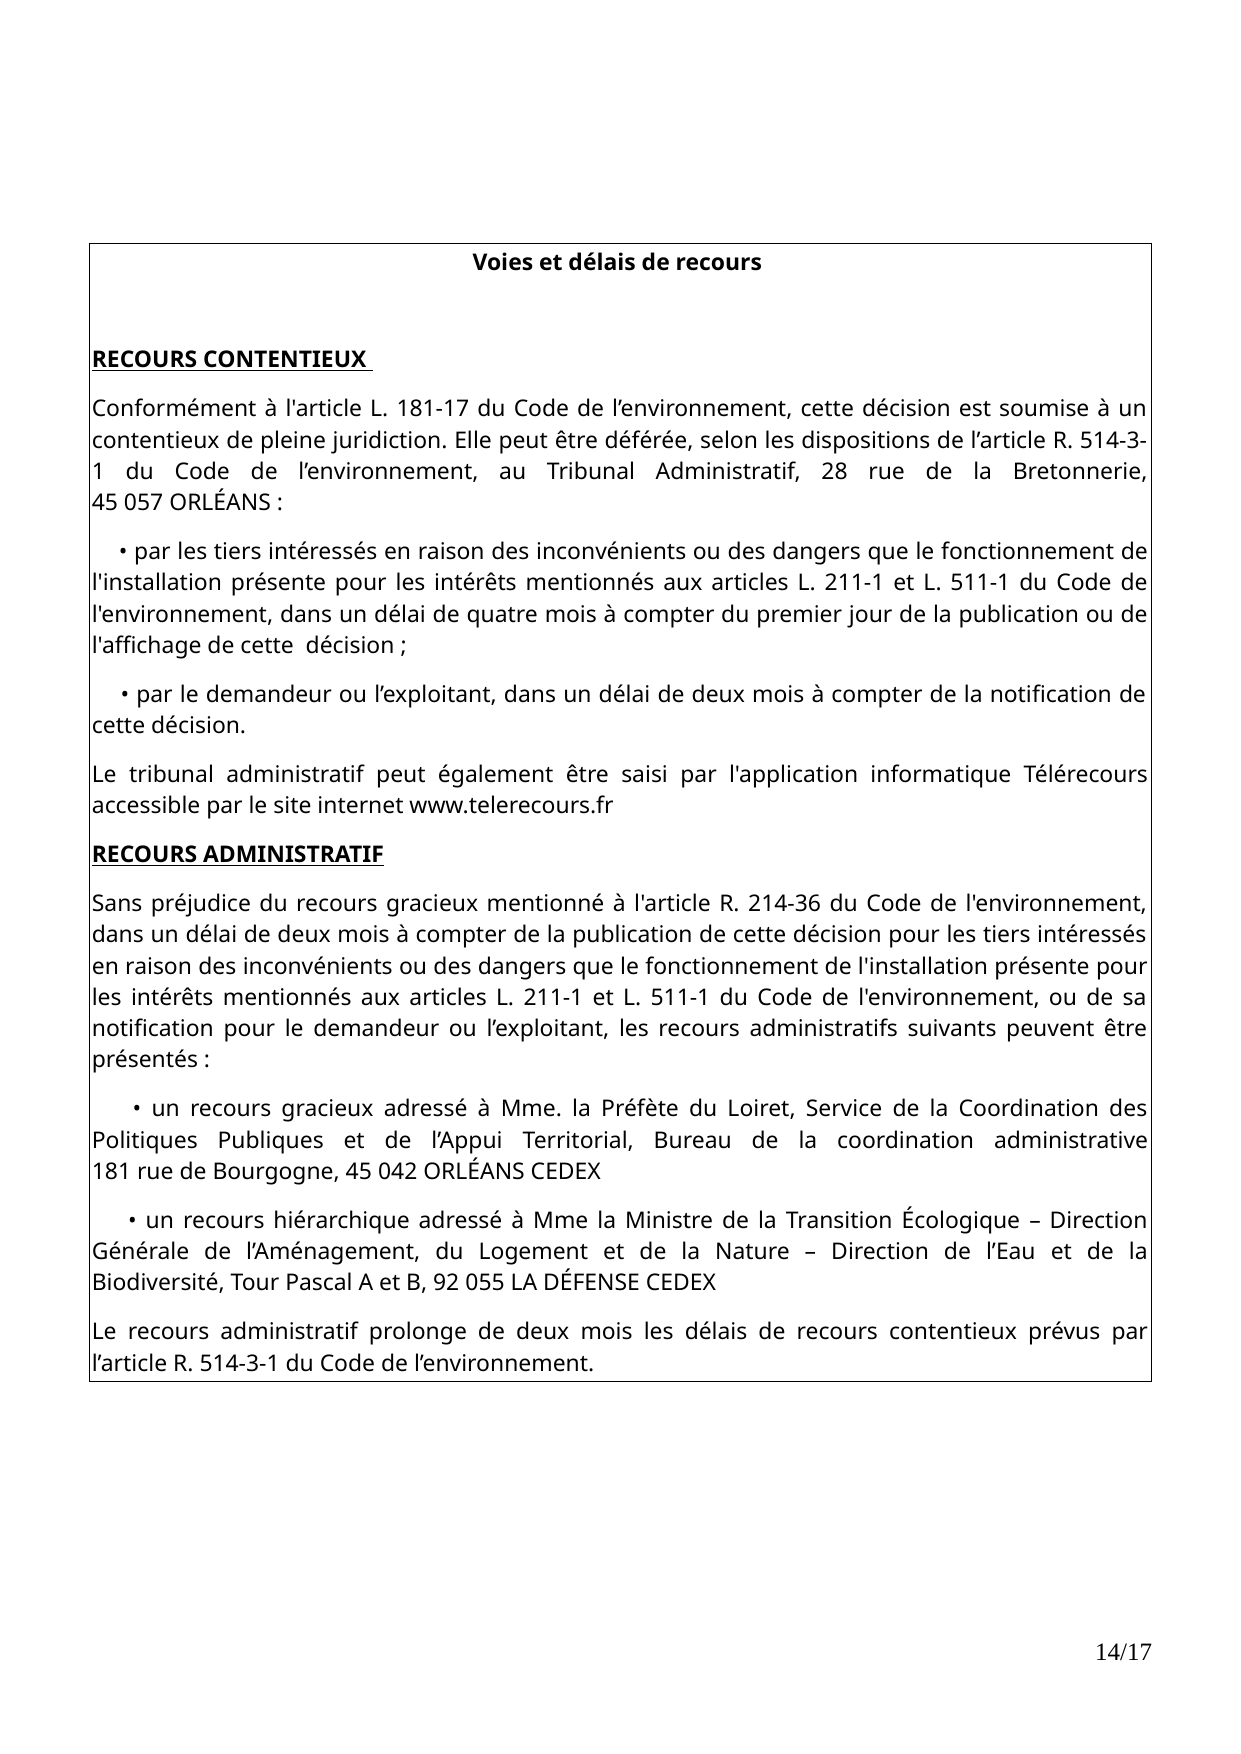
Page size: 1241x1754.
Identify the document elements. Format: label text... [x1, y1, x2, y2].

text • un recours gracieux adressé à Mme. la Préfète du Loiret, Service de la Coordination des Politiques Publiques et de l’Appui Territorial, Bureau de la coordination administrative 181 rue de Bourgogne, 45 042 ORLÉANS CEDEX [90, 1089, 1151, 1186]
text Le tribunal administratif peut également être saisi par l'application informatique Télérecours accessible par le site internet www.telerecours.fr [90, 755, 1151, 821]
text RECOURS CONTENTIEUX [90, 340, 1151, 375]
text • par le demandeur ou l’exploitant, dans un délai de deux mois à compter de la notification de cette décision. [90, 675, 1151, 740]
text Voies et délais de recours [90, 244, 1151, 277]
text Conformément à l'article L. 181-17 du Code de l’environnement, cette décision est soumise à un contentieux de pleine juridiction. Elle peut être déférée, selon les dispositions de l’article R. 514-3-1 du Code de l’environnement, au Tribunal Administratif, 28 rue de la Bretonnerie, 45 057 ORLÉANS : [90, 389, 1151, 517]
text • par les tiers intéressés en raison des inconvénients ou des dangers que le fonctionnement de l'installation présente pour les intérêts mentionnés aux articles L. 211-1 et L. 511-1 du Code de l'environnement, dans un délai de quatre mois à compter du premier jour de la publication ou de l'affichage de cette décision ; [90, 532, 1151, 660]
text RECOURS ADMINISTRATIF [90, 835, 1151, 869]
text Le recours administratif prolonge de deux mois les délais de recours contentieux prévus par l’article R. 514-3-1 du Code de l’environnement. [90, 1312, 1151, 1381]
text Sans préjudice du recours gracieux mentionné à l'article R. 214-36 du Code de l'environnement, dans un délai de deux mois à compter de la publication de cette décision pour les tiers intéressés en raison des inconvénients ou des dangers que le fonctionnement de l'installation présente pour les intérêts mentionnés aux articles L. 211-1 et L. 511-1 du Code de l'environnement, ou de sa notification pour le demandeur ou l’exploitant, les recours administratifs suivants peuvent être présentés : [90, 884, 1151, 1075]
text • un recours hiérarchique adressé à Mme la Ministre de la Transition Écologique – Direction Générale de l’Aménagement, du Logement et de la Nature – Direction de l’Eau et de la Biodiversité, Tour Pascal A et B, 92 055 LA DÉFENSE CEDEX [90, 1201, 1151, 1298]
